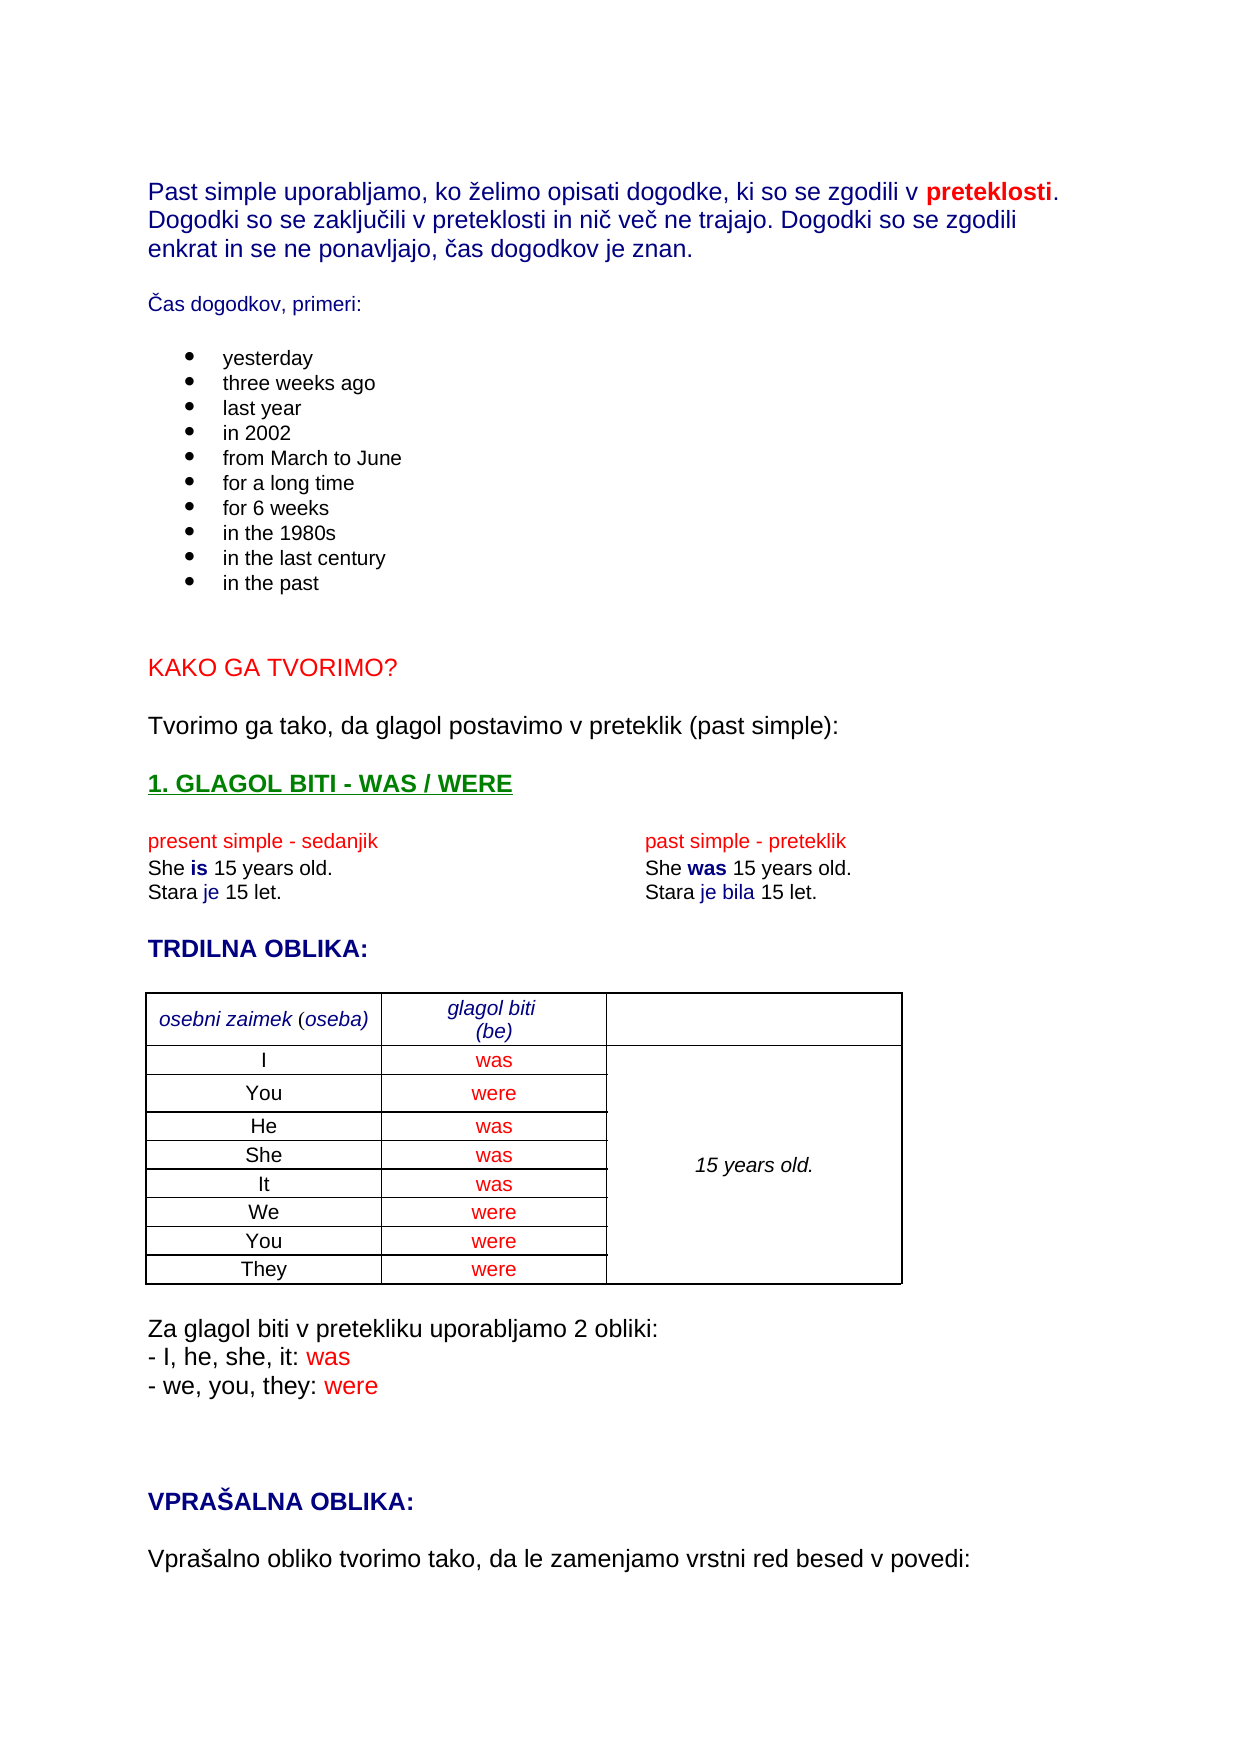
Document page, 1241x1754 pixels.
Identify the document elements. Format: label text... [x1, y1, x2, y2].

list three weeks ago [185, 370, 1093, 395]
list in the past [185, 570, 1093, 595]
table_cell was [382, 1141, 606, 1168]
table_cell was [382, 1046, 606, 1073]
list in the last century [185, 545, 1093, 570]
list last year [185, 395, 1093, 420]
table_cell She is 15 years old. Stara je 15 let. [146, 854, 643, 905]
list yesterday [185, 345, 1093, 370]
text KAKO GA TVORIMO? [148, 624, 1093, 682]
text Tvorimo ga tako, da glagol postavimo v preteklik (past simple): [148, 711, 1093, 740]
table_cell He [147, 1113, 381, 1139]
table_cell 15 years old. [607, 1046, 901, 1283]
table_header [607, 994, 901, 1045]
table_header glagol biti (be) [382, 994, 606, 1045]
list for a long time [185, 470, 1093, 495]
text 1. GLAGOL BITI - WAS / WERE [148, 769, 1093, 798]
list in the 1980s [185, 520, 1093, 545]
table_cell She was 15 years old. Stara je bila 15 let. [643, 854, 1091, 905]
text TRDILNA OBLIKA: [148, 934, 1093, 963]
text Past simple uporabljamo, ko želimo opisati dogodke, ki so se zgodili v preteklosti. Dogodki so se zaključili v preteklosti in nič več ne trajajo. Dogodki so se zgodili enkrat in se ne ponavljajo, čas dogodkov je znan. [148, 177, 1093, 263]
table_cell You [147, 1227, 381, 1254]
table_header osebni zaimek (oseba) [147, 994, 381, 1045]
table_cell They [147, 1256, 381, 1283]
table_cell She [147, 1141, 381, 1168]
text VPRAŠALNA OBLIKA: Vprašalno obliko tvorimo tako, da le zamenjamo vrstni red besed v povedi: [148, 1487, 1093, 1573]
table_header present simple - sedanjik [146, 827, 643, 854]
table_cell You [147, 1075, 381, 1111]
table_cell was [382, 1113, 606, 1139]
table_cell were [382, 1256, 606, 1283]
table_cell was [382, 1170, 606, 1197]
table_cell were [382, 1198, 606, 1226]
table_cell were [382, 1227, 606, 1254]
text Za glagol biti v pretekliku uporabljamo 2 obliki: - I, he, she, it: was - we, you, they: were [148, 1313, 1093, 1400]
table_header past simple - preteklik [643, 827, 1091, 854]
list for 6 weeks [185, 495, 1093, 520]
list in 2002 [185, 420, 1093, 445]
table_cell We [147, 1198, 381, 1226]
table_cell I [147, 1046, 381, 1073]
table_cell were [382, 1075, 606, 1111]
table_cell It [147, 1170, 381, 1197]
text Čas dogodkov, primeri: [148, 292, 1093, 316]
list from March to June [185, 445, 1093, 470]
